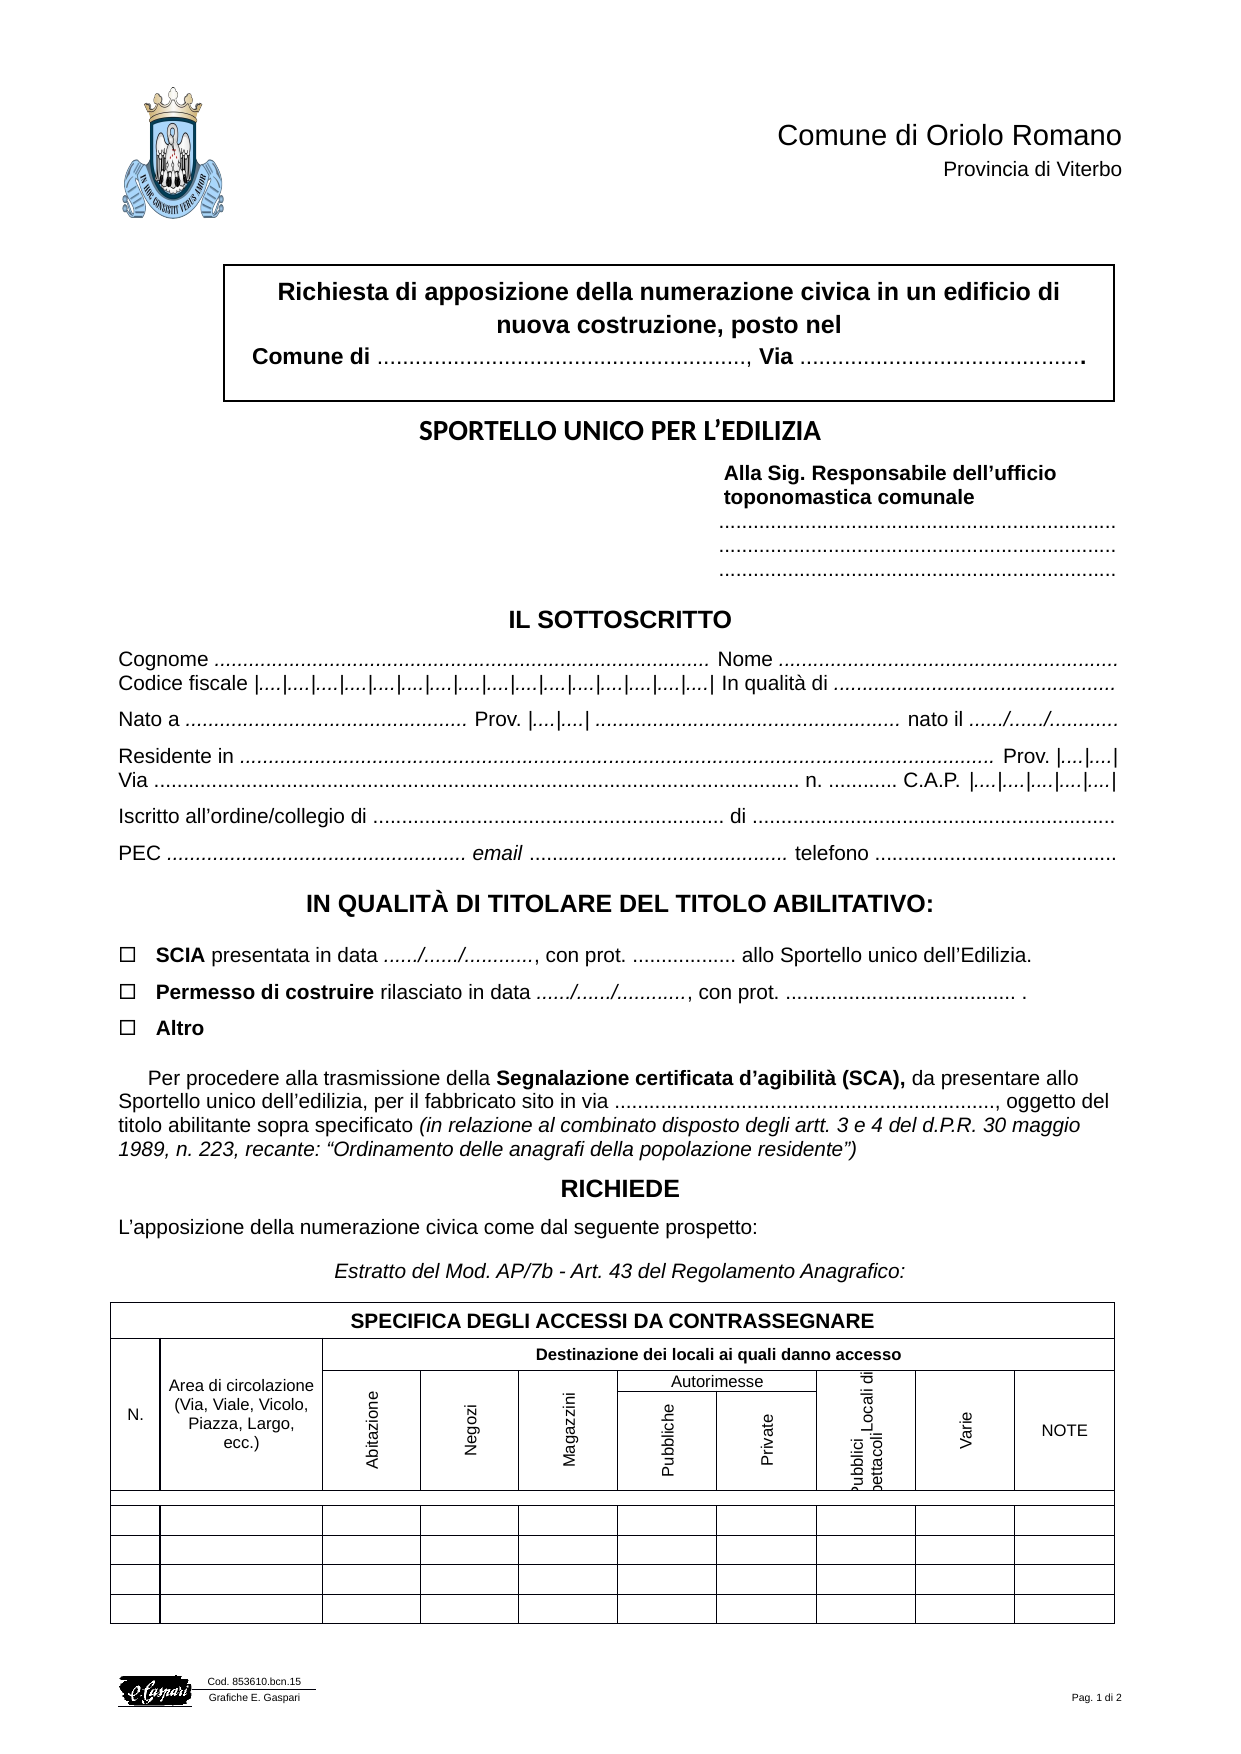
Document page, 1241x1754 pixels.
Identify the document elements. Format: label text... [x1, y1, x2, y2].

text Residente in ................................................................................................................................... Prov. |....|....| Via ................................................................................................................ n. ............ C.A.P. |....|....|....|....|....| [118, 743, 1122, 791]
picture [118, 1674, 192, 1706]
table_cell [817, 1506, 915, 1534]
table_cell Autorimesse [618, 1371, 816, 1391]
table_cell [1015, 1536, 1114, 1564]
table_cell [717, 1565, 816, 1594]
text Alla Sig. Responsabile dell’ufficio [118, 461, 1122, 484]
text Per procedere alla trasmissione della Segnalazione certificata d’agibilità (SCA), da presentare allo Sportello unico dell’edilizia, per il fabbricato sito in via .................................................................., oggetto del titolo abilitante sopra specificato (in relazione al combinato disposto degli artt. 3 e 4 del d.P.R. 30 maggio 1989, n. 223, recante: “Ordinamento delle anagrafi della popolazione residente”) [118, 1065, 1122, 1161]
table_cell Varie [916, 1371, 1014, 1489]
text PEC .................................................... email ............................................. telefono .......................................... [118, 840, 1122, 864]
table_cell Area di circolazione (Via, Viale, Vicolo, Piazza, Largo, ecc.) [161, 1339, 322, 1489]
table_cell Destinazione dei locali ai quali danno accesso [323, 1339, 1114, 1370]
table_cell [421, 1595, 518, 1623]
table_cell [1015, 1506, 1114, 1534]
table_cell [323, 1536, 420, 1564]
table_header SPECIFICA DEGLI ACCESSI DA CONTRASSEGNARE [111, 1303, 1114, 1338]
table_cell Negozi [421, 1371, 518, 1489]
table_cell NOTE [1015, 1371, 1114, 1489]
text toponomastica comunale [118, 484, 1122, 508]
subtitle RICHIEDE [118, 1174, 1122, 1202]
table_cell [111, 1491, 160, 1505]
table_cell [618, 1506, 716, 1534]
table_cell [519, 1491, 617, 1505]
table_cell [717, 1506, 816, 1534]
table_cell [323, 1565, 420, 1594]
table_cell Pubbliche [618, 1392, 716, 1489]
table_cell [322, 1491, 421, 1505]
table_cell [421, 1506, 518, 1534]
text Iscritto all’ordine/collegio di ............................................................. di ............................................................... [118, 804, 1122, 828]
picture [122, 87, 224, 219]
table_cell [916, 1565, 1014, 1594]
table_cell [421, 1491, 519, 1505]
list Altro [118, 1016, 1122, 1040]
table_cell [161, 1595, 322, 1623]
table_cell [111, 1506, 159, 1534]
list SCIA presentata in data ....../....../............, con prot. .................. allo Sportello unico dell’Edilizia. [118, 943, 1122, 967]
table_cell [916, 1506, 1014, 1534]
text IN QUALITÀ DI TITOLARE DEL TITOLO ABILITATIVO: [118, 889, 1122, 918]
table_cell [817, 1536, 915, 1564]
table_cell [816, 1491, 916, 1505]
table_cell [161, 1565, 322, 1594]
table_cell [161, 1536, 322, 1564]
table_cell [817, 1565, 915, 1594]
table_cell Locali di Pubblici spettacoli [817, 1371, 915, 1489]
table_cell [916, 1491, 1014, 1505]
list Permesso di costruire rilasciato in data ....../....../............, con prot. ........................................ . [118, 980, 1122, 1004]
table_cell [519, 1595, 617, 1623]
table_cell [916, 1536, 1014, 1564]
table_cell [916, 1595, 1014, 1623]
table_cell [519, 1506, 617, 1534]
table_cell [717, 1536, 816, 1564]
text Provincia di Viterbo [224, 157, 1122, 181]
table_cell [160, 1491, 322, 1505]
table_cell [323, 1595, 420, 1623]
table_cell [618, 1565, 716, 1594]
table_cell [111, 1536, 159, 1564]
table_cell [618, 1491, 717, 1505]
table_cell [1015, 1565, 1114, 1594]
table_cell Magazzini [519, 1371, 617, 1489]
text Estratto del Mod. AP/7b - Art. 43 del Regolamento Anagrafico: [118, 1258, 1122, 1282]
text ..................................................................... [718, 556, 1122, 580]
text Comune di Oriolo Romano [224, 118, 1122, 152]
table_cell [717, 1595, 816, 1623]
table_cell [1014, 1491, 1114, 1505]
table_cell [161, 1506, 322, 1534]
table_cell [323, 1506, 420, 1534]
table_cell [817, 1595, 915, 1623]
table_cell [421, 1536, 518, 1564]
text Nato a ................................................. Prov. |....|....| ..................................................... nato il ....../....../............ [118, 707, 1122, 731]
table_cell [717, 1491, 816, 1505]
table_cell [618, 1536, 716, 1564]
table_cell [1015, 1595, 1114, 1623]
table_cell N. [111, 1339, 159, 1489]
table_cell [421, 1565, 518, 1594]
table_cell [618, 1595, 716, 1623]
text ..................................................................... [718, 508, 1122, 532]
text IL SOTTOSCRITTO [118, 605, 1122, 634]
text Cognome ...................................................................................... Nome ........................................................... Codice fiscale |....|....|....|....|....|....|....|....|....|....|....|....|....|....|....|....| In qualità di ................................................. [118, 647, 1122, 694]
table_cell Abitazione [323, 1371, 420, 1489]
table_cell [111, 1565, 159, 1594]
subtitle SPORTELLO UNICO PER L’EDILIZIA [118, 412, 1122, 447]
table_cell [111, 1595, 159, 1623]
table_cell Private [717, 1392, 816, 1489]
text L’apposizione della numerazione civica come dal seguente prospetto: [118, 1215, 1122, 1239]
table_cell [519, 1536, 617, 1564]
table_cell [519, 1565, 617, 1594]
text ..................................................................... [718, 532, 1122, 556]
